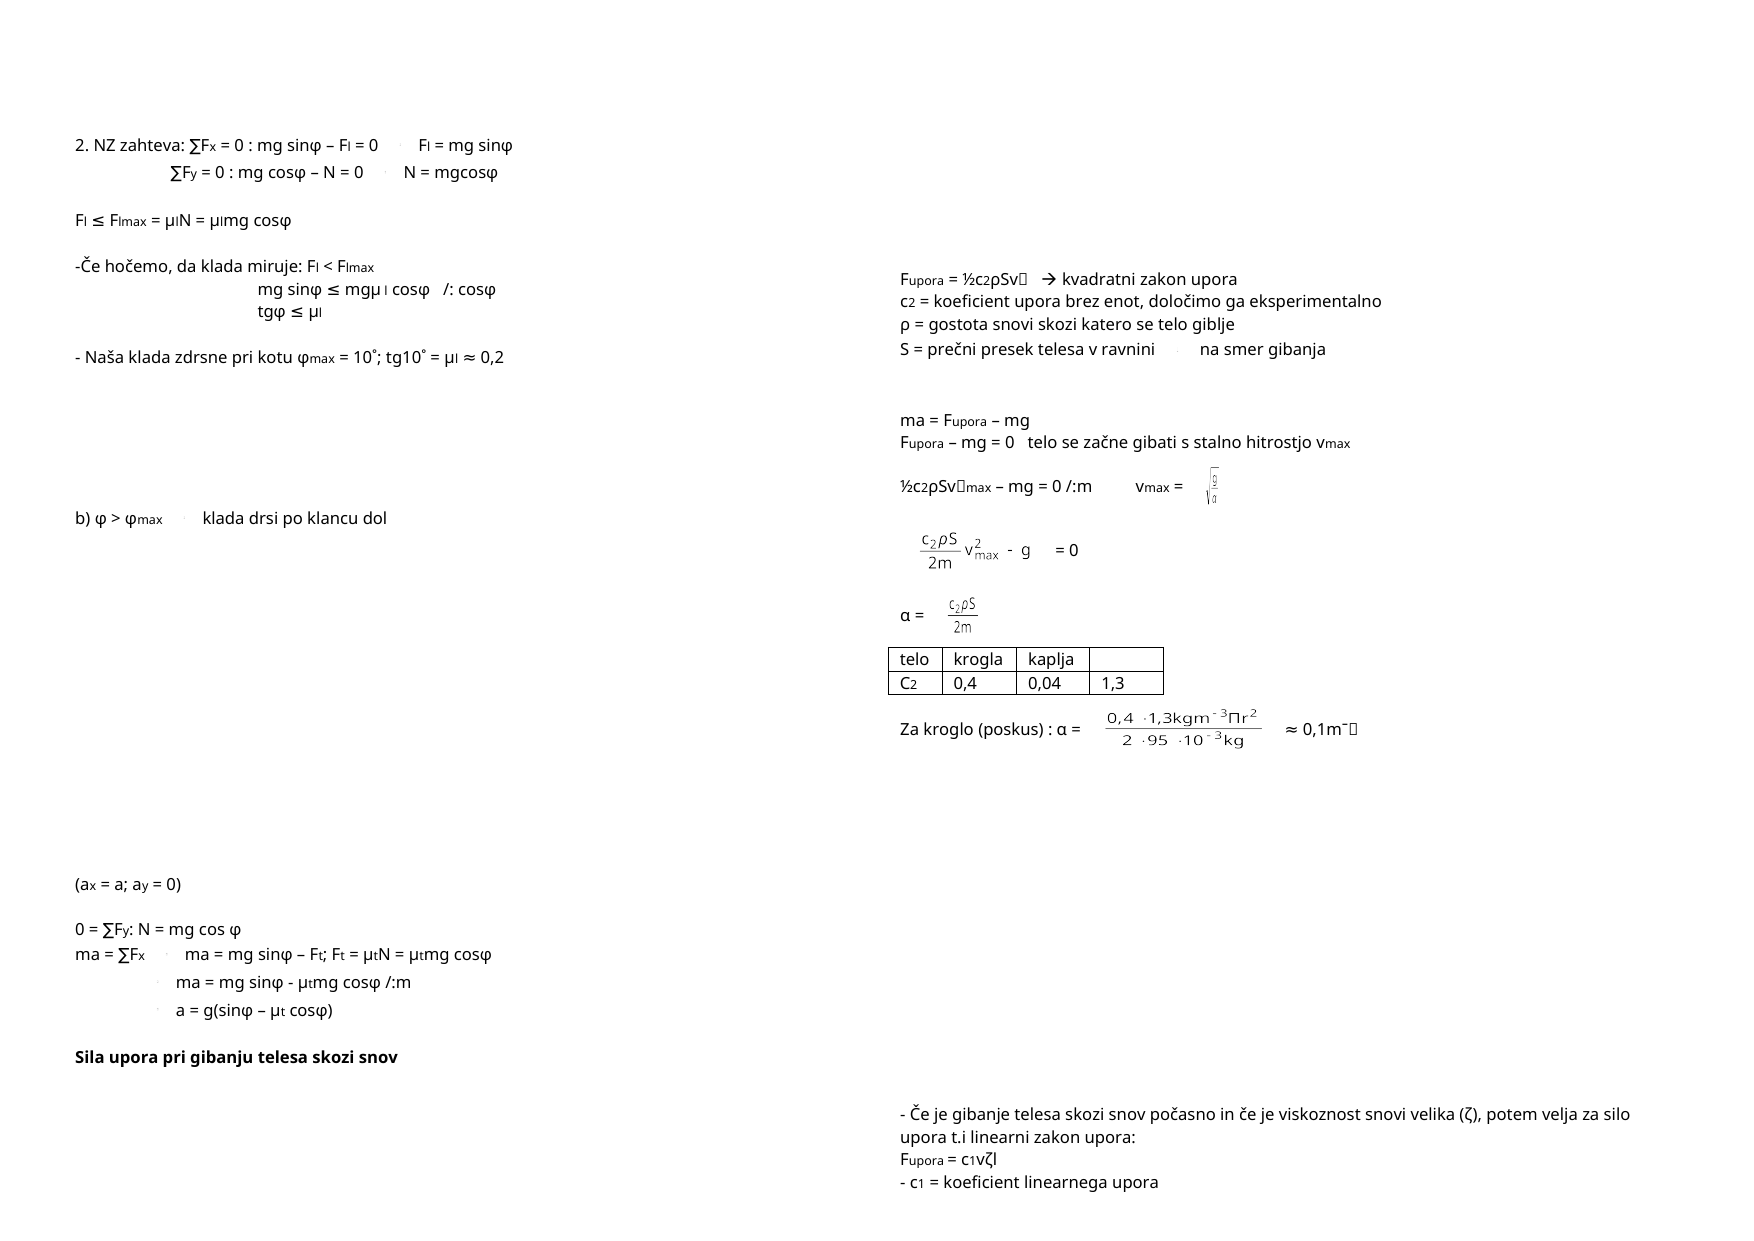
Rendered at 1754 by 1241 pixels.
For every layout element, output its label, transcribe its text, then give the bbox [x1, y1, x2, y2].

table_header [1090, 648, 1163, 671]
text Fl ≤ Flmax = μlN = μlmg cosφ [75, 209, 862, 232]
text S = prečni presek telesa v ravnini na smer gibanja [900, 335, 1669, 363]
text - Naša klada zdrsne pri kotu φmax = 10˚; tg10˚ = μl ≈ 0,2 [75, 345, 862, 368]
text Fupora = ½c2ρSv  kvadratni zakon upora [900, 267, 1669, 290]
table_header kaplja [1017, 648, 1089, 671]
text Fupora = c1vζl [900, 1148, 1669, 1171]
text ma = ∑Fx ma = mg sinφ – Ft; Ft = μtN = μtmg cosφ [75, 941, 862, 968]
text - c1 = koeficient linearnega upora [900, 1171, 1669, 1193]
text Sila upora pri gibanju telesa skozi snov [75, 1046, 862, 1069]
text - Če je gibanje telesa skozi snov počasno in če je viskoznost snovi velika (ζ), potem velja za silo upora t.i linearni zakon upora: [900, 1102, 1669, 1148]
text b) φ > φmax klada drsi po klancu dol [75, 504, 862, 532]
table_cell 1,3 [1090, 672, 1163, 694]
text (ax = a; ay = 0) [75, 872, 862, 895]
table_header telo [889, 648, 942, 671]
text ma = mg sinφ - μtmg cosφ /:m [75, 968, 862, 996]
table_cell 0,4 [943, 672, 1016, 694]
text ∑Fy = 0 : mg cosφ – N = 0 N = mgcosφ [75, 159, 862, 186]
text ma = Fupora – mg [900, 408, 1669, 431]
text mg sinφ ≤ mgμ l cosφ /: cosφ [75, 277, 862, 300]
text 0 = ∑Fy: N = mg cos φ [75, 918, 862, 941]
text ρ = gostota snovi skozi katero se telo giblje [900, 313, 1669, 335]
text tgφ ≤ μl [75, 300, 862, 322]
text α = [900, 582, 1669, 647]
table_cell C2 [889, 672, 942, 694]
text c2 = koeficient upora brez enot, določimo ga eksperimentalno [900, 290, 1669, 313]
text = 0 [900, 518, 1669, 582]
text a = g(sinφ – μt cosφ) [75, 996, 862, 1023]
text Za kroglo (poskus) : α = ≈ 0,1mˉ [900, 695, 1669, 762]
text -Če hočemo, da klada miruje: Fl < Flmax [75, 254, 862, 277]
text 2. NZ zahteva: ∑Fx = 0 : mg sinφ – Fl = 0 Fl = mg sinφ [75, 131, 862, 159]
table_cell 0,04 [1017, 672, 1089, 694]
text Fupora – mg = 0 telo se začne gibati s stalno hitrostjo vmax [900, 431, 1669, 454]
table_header krogla [943, 648, 1016, 671]
text ½c2ρSvmax – mg = 0 /:m vmax = [900, 454, 1669, 518]
